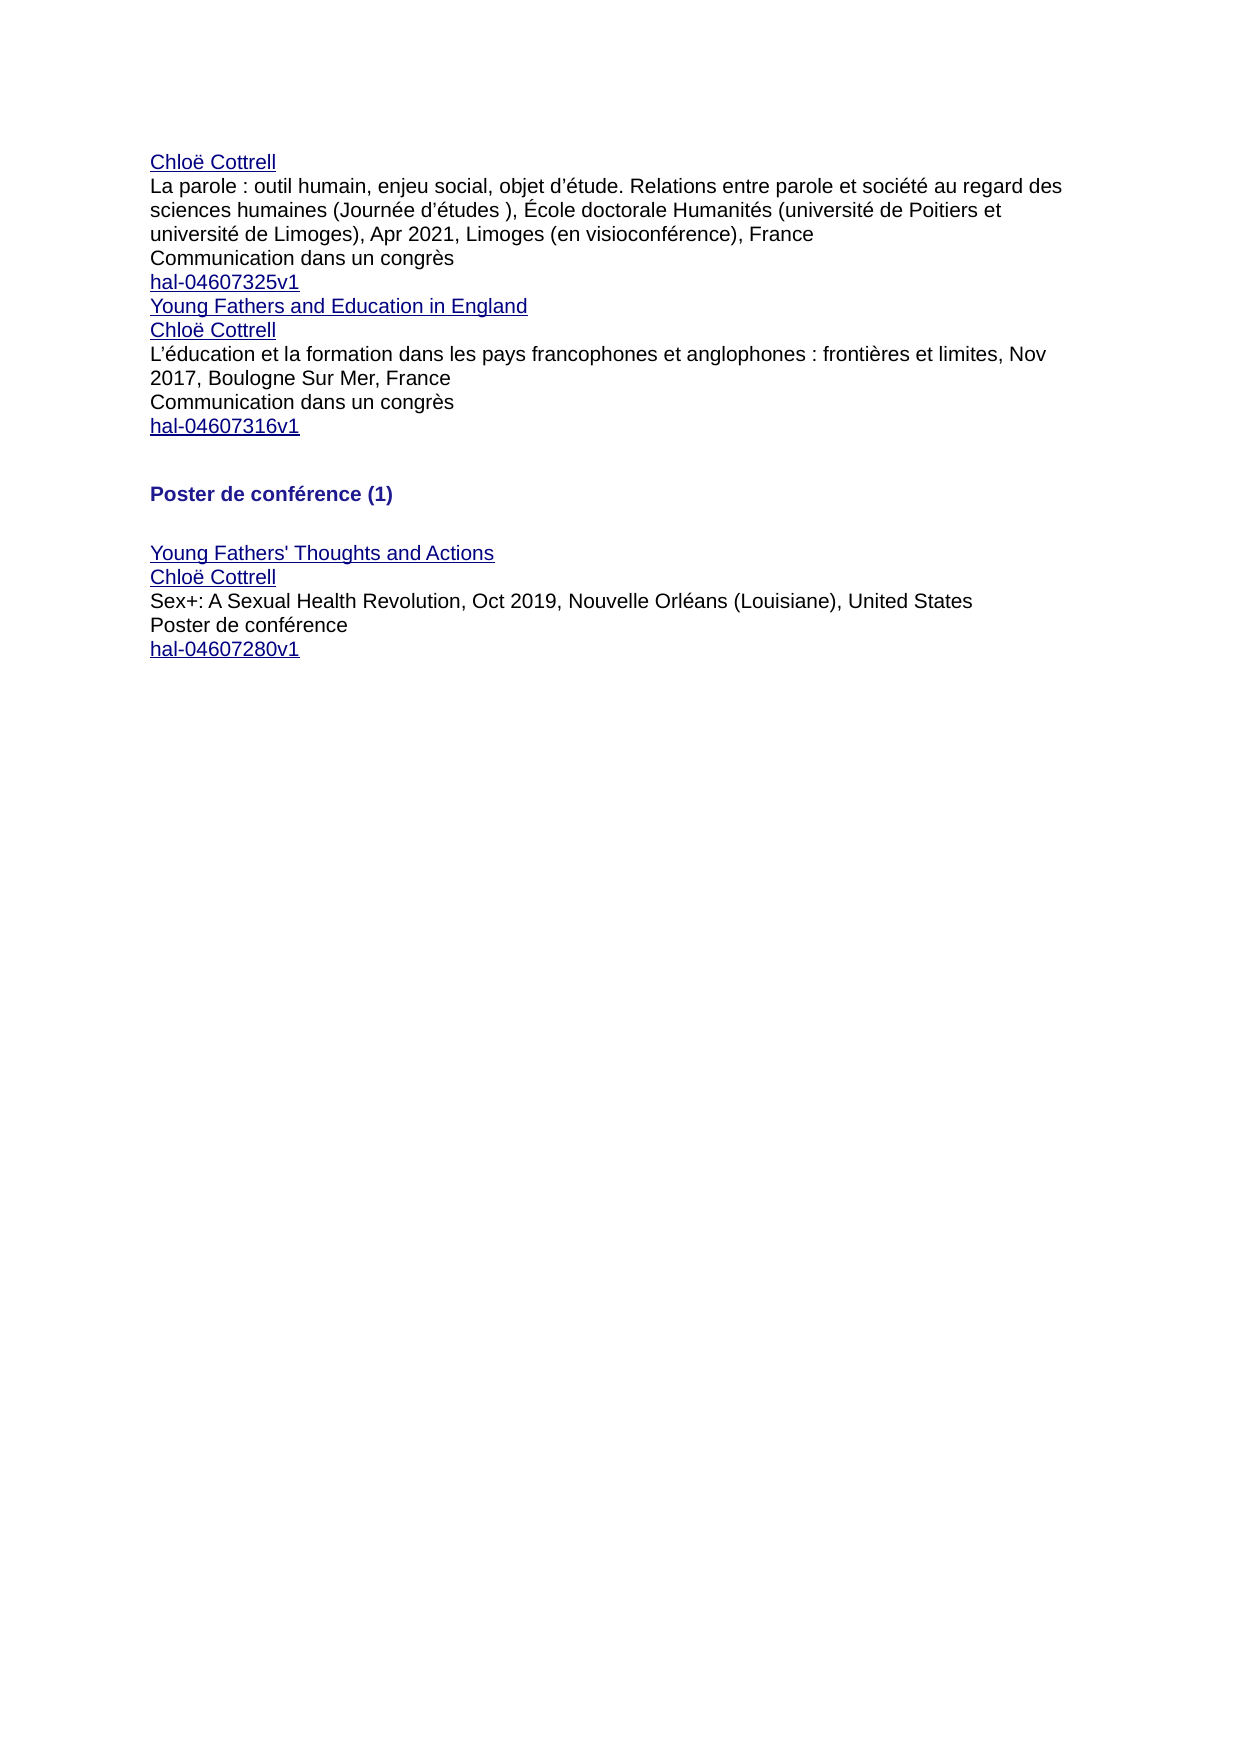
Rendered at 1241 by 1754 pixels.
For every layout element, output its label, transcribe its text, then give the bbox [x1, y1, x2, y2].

subtitle Poster de conférence (1) [150, 482, 1090, 506]
table_cell Chloë Cottrell La parole : outil humain, enjeu social, objet d’étude. Relations entre parole et société au regard des sciences humaines (Journée d’études ), École doctorale Humanités (université de Poitiers et université de Limoges), Apr 2021, Limoges (en visioconférence), France Communication dans un congrès hal-04607325v1 [150, 150, 1090, 294]
table_cell Young Fathers and Education in England Chloë Cottrell L’éducation et la formation dans les pays francophones et anglophones : frontières et limites, Nov 2017, Boulogne Sur Mer, France Communication dans un congrès hal-04607316v1 [150, 294, 1090, 437]
table_header Young Fathers' Thoughts and Actions Chloë Cottrell Sex+: A Sexual Health Revolution, Oct 2019, Nouvelle Orléans (Louisiane), United States Poster de conférence hal-04607280v1 [150, 541, 1090, 660]
